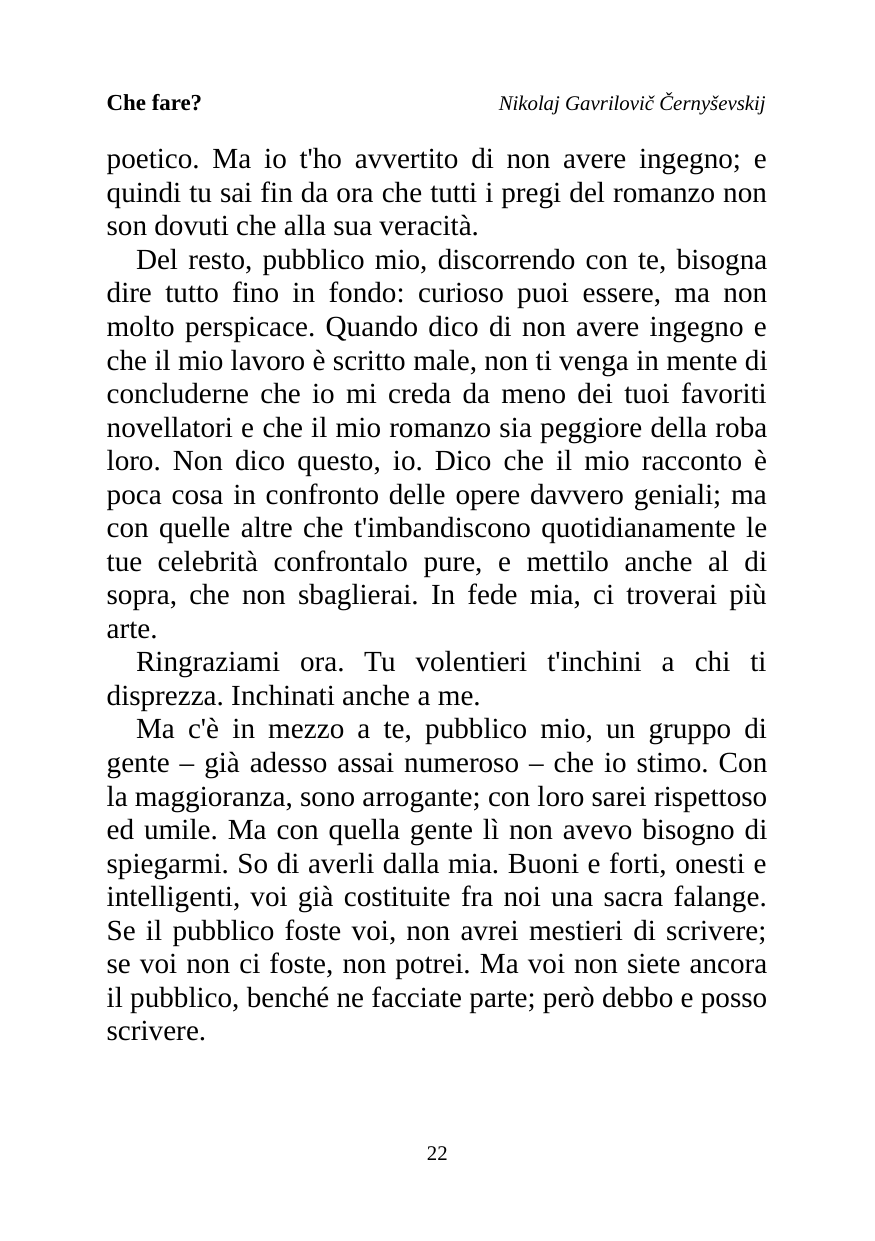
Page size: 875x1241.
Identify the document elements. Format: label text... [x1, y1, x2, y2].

text Ringraziami ora. Tu volentieri t'inchini a chi ti disprezza. Inchinati anche a me. [106, 644, 768, 712]
text Ma c'è in mezzo a te, pubblico mio, un gruppo di gente – già adesso assai numeroso – che io stimo. Con la maggioranza, sono arrogante; con loro sarei rispettoso ed umile. Ma con quella gente lì non avevo bisogno di spiegarmi. So di averli dalla mia. Buoni e forti, onesti e intelligenti, voi già costituite fra noi una sacra falange. Se il pubblico foste voi, non avrei mestieri di scrivere; se voi non ci foste, non potrei. Ma voi non siete ancora il pubblico, benché ne facciate parte; però debbo e posso scrivere. [106, 712, 768, 1047]
text poetico. Ma io t'ho avvertito di non avere ingegno; e quindi tu sai fin da ora che tutti i pregi del romanzo non son dovuti che alla sua veracità. [106, 141, 768, 242]
text Del resto, pubblico mio, discorrendo con te, bisogna dire tutto fino in fondo: curioso puoi essere, ma non molto perspicace. Quando dico di non avere ingegno e che il mio lavoro è scritto male, non ti venga in mente di concluderne che io mi creda da meno dei tuoi favoriti novellatori e che il mio romanzo sia peggiore della roba loro. Non dico questo, io. Dico che il mio racconto è poca cosa in confronto delle opere davvero geniali; ma con quelle altre che t'imbandiscono quotidianamente le tue celebrità confrontalo pure, e mettilo anche al di sopra, che non sbaglierai. In fede mia, ci troverai più arte. [106, 242, 768, 644]
